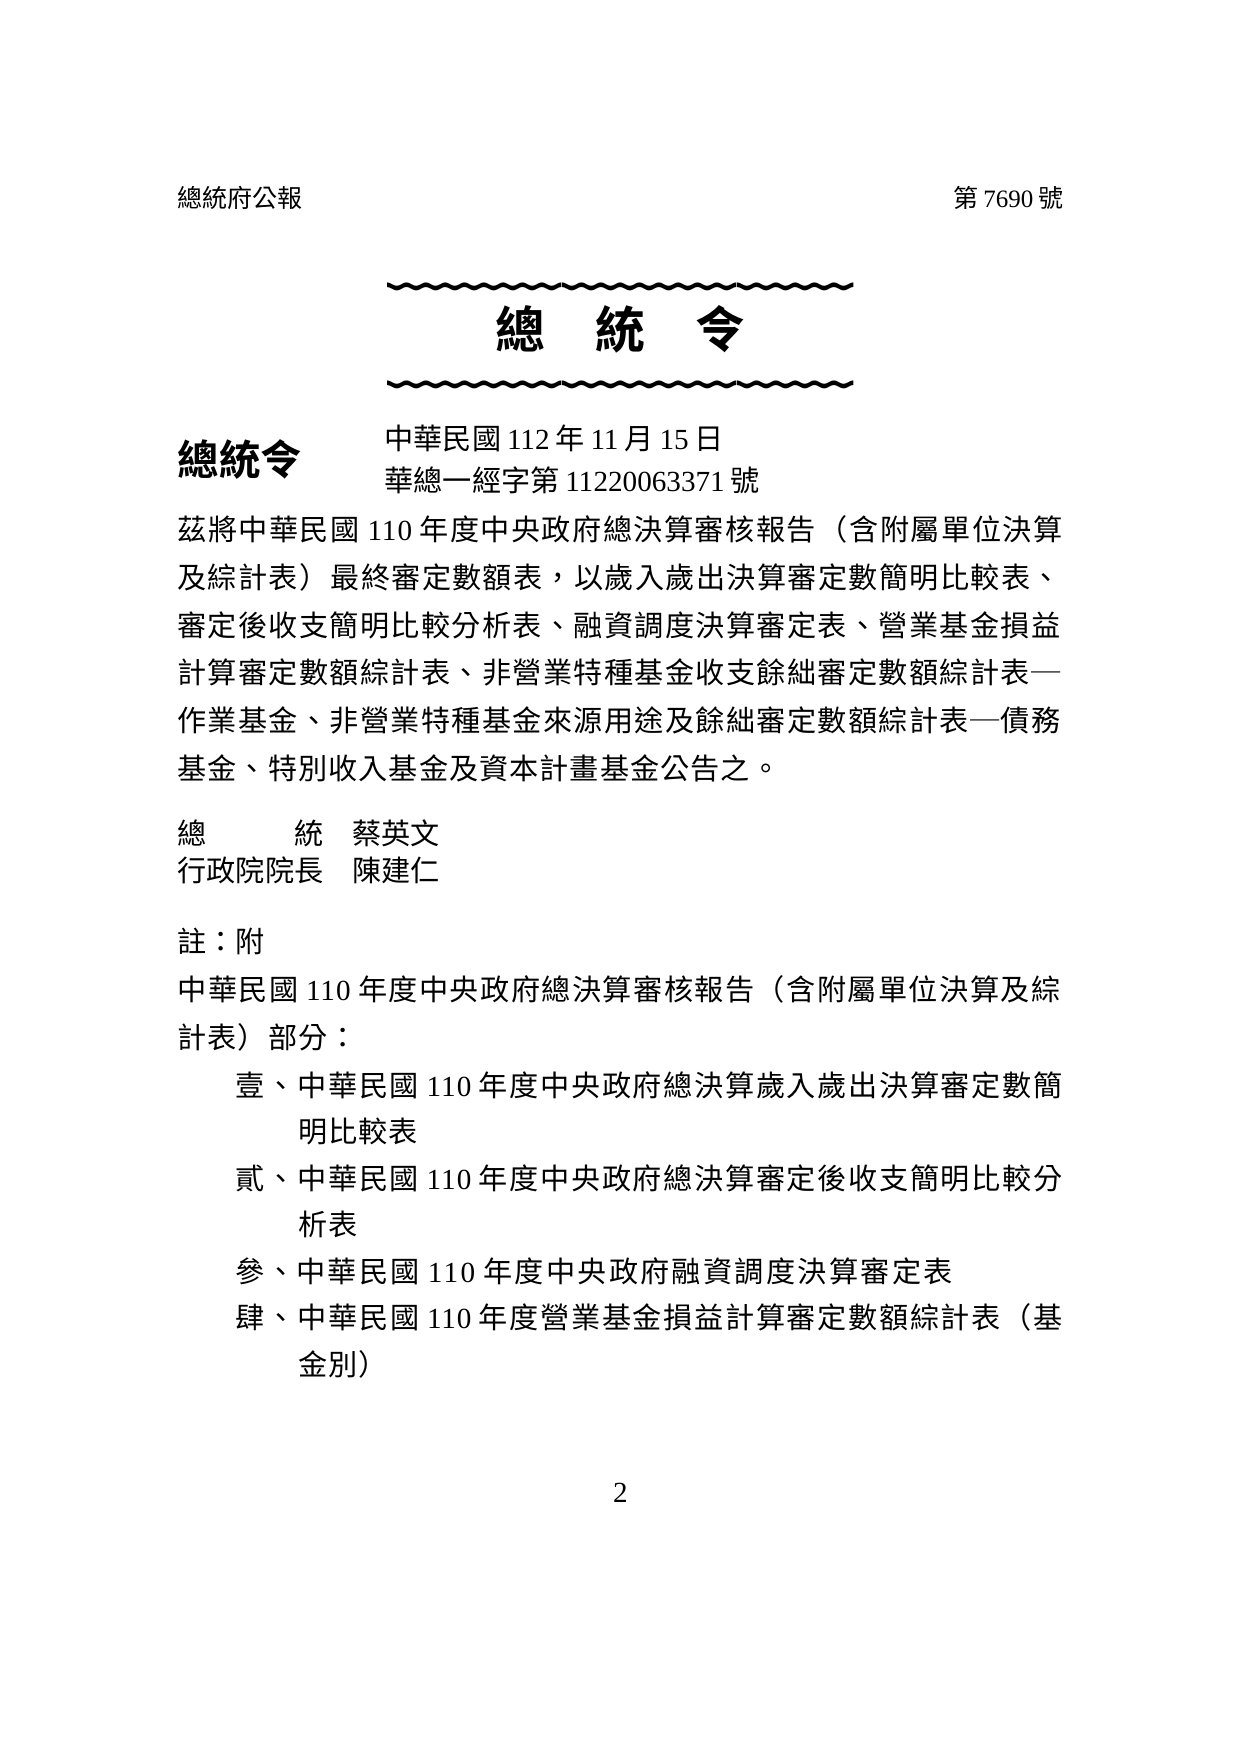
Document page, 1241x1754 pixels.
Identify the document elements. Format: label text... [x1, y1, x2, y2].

text 總 統 蔡英文 行政院院長 陳建仁 [177, 814, 1063, 889]
text 總統令 [177, 291, 1063, 363]
table_header 中華民國112年11月15日 華總一經字第11220063371號 [381, 413, 877, 502]
text ﹏﹏﹏﹏﹏﹏﹏﹏ [177, 363, 1063, 388]
table_header 總統令 [174, 413, 381, 502]
text 貳、中華民國110年度中央政府總決算審定後收支簡明比較分析表 [236, 1155, 1063, 1244]
text 壹、中華民國110年度中央政府總決算歲入歲出決算審定數簡明比較表 [236, 1062, 1063, 1151]
text 肆、中華民國110年度營業基金損益計算審定數額綜計表（基金別） [236, 1294, 1063, 1383]
text 註：附 [177, 914, 1063, 962]
text 參、中華民國110年度中央政府融資調度決算審定表 [236, 1248, 1063, 1290]
text 中華民國110年度中央政府總決算審核報告（含附屬單位決算及綜計表）部分： [177, 962, 1063, 1058]
text 茲將中華民國110年度中央政府總決算審核報告（含附屬單位決算及綜計表）最終審定數額表，以歲入歲出決算審定數簡明比較表、審定後收支簡明比較分析表、融資調度決算審定表、營業基金損益計算審定數額綜計表、非營業特種基金收支餘絀審定數額綜計表─作業基金、非營業特種基金來源用途及餘絀審定數額綜計表─債務基金、特別收入基金及資本計畫基金公告之。 [177, 502, 1063, 789]
text ﹏﹏﹏﹏﹏﹏﹏﹏ [177, 266, 1063, 291]
